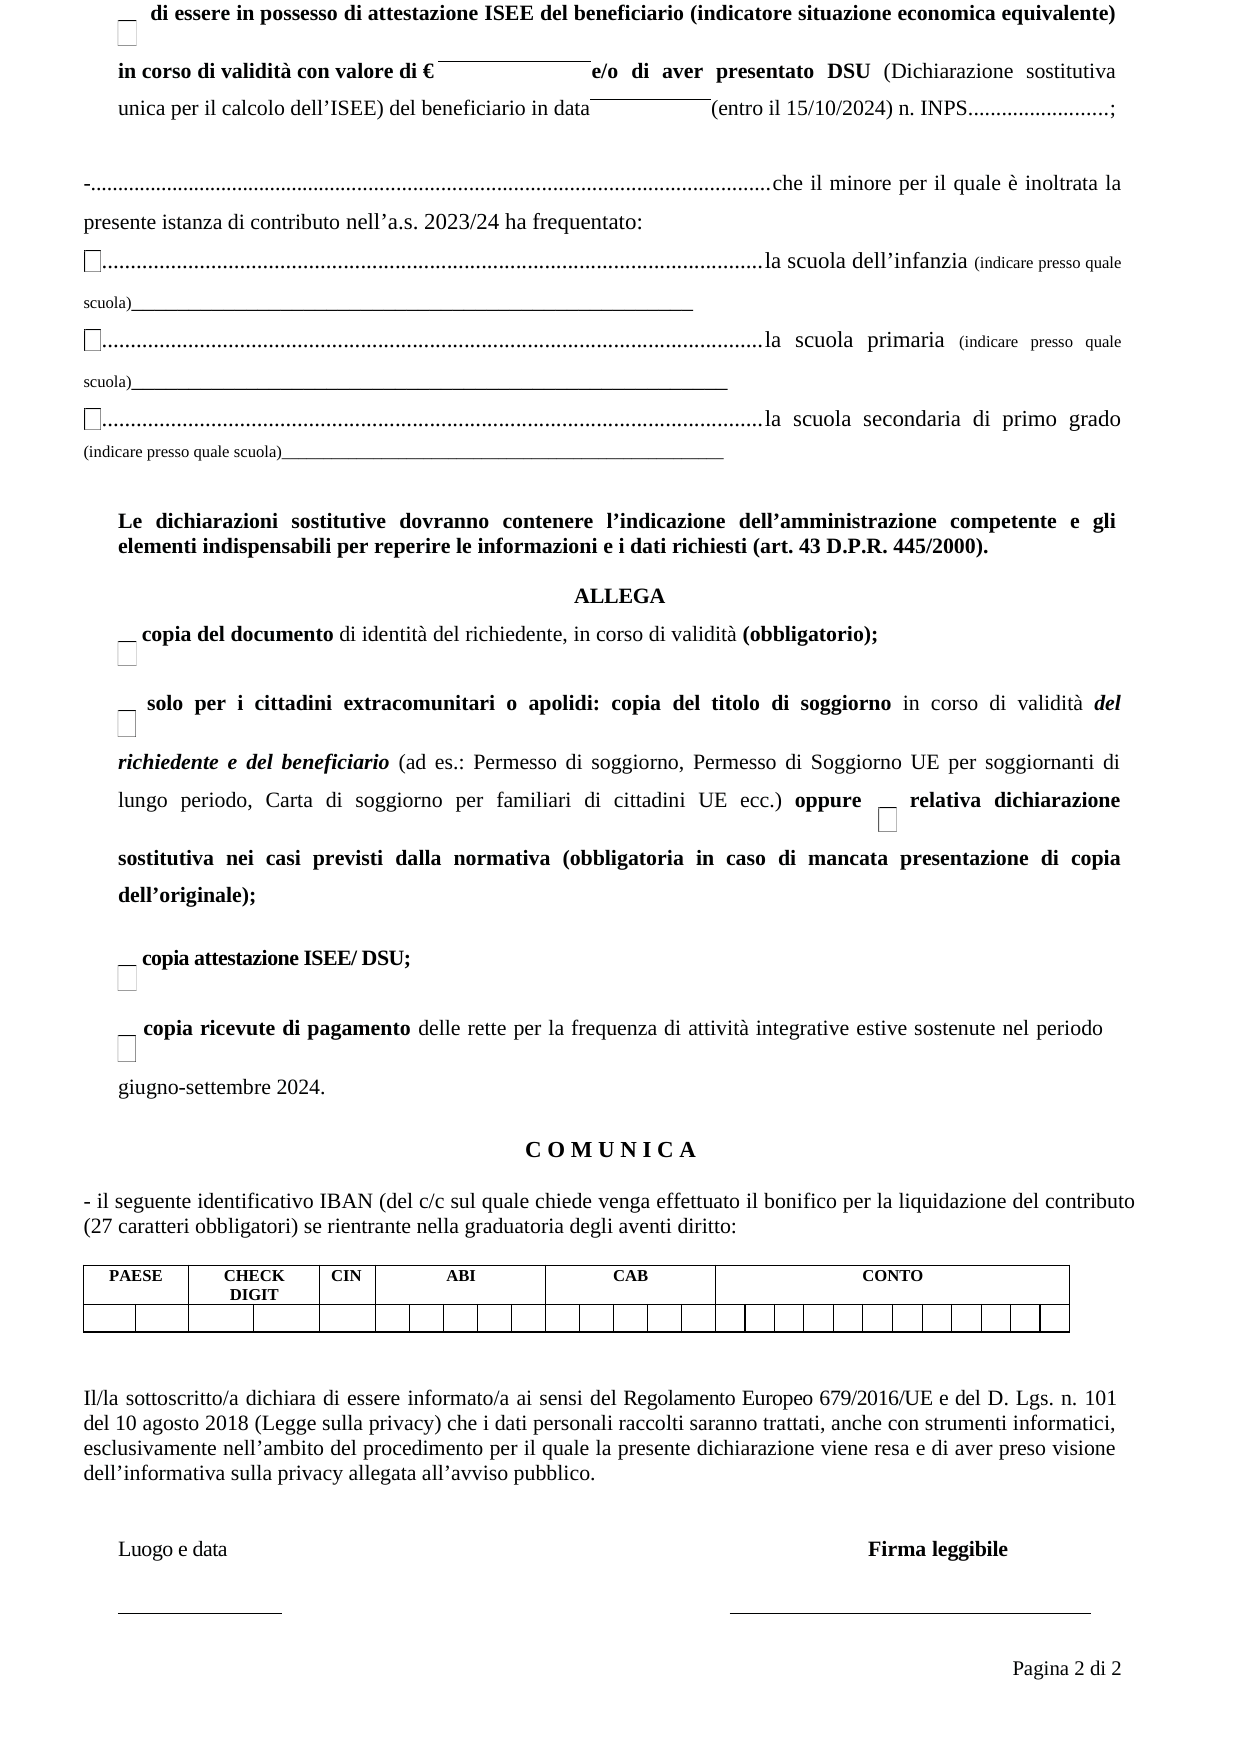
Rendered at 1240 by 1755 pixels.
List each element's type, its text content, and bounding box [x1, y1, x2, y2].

table_cell [893, 1305, 922, 1331]
text - il seguente identificativo IBAN (del c/c sul quale chiede venga effettuato il bonifico per la liquidazione del contributo (27 caratteri obbligatori) se rientrante nella graduatoria degli aventi diritto: [83, 1188, 1137, 1238]
table_cell [648, 1305, 681, 1331]
table_header ABI [376, 1266, 545, 1304]
table_header CIN [320, 1266, 375, 1304]
table_cell [775, 1305, 803, 1331]
table_header CAB [546, 1266, 715, 1304]
table_header CONTO [716, 1266, 1069, 1304]
list la scuola primaria (indicare presso quale scuola)____________________________________________________ [83, 327, 1121, 392]
text Luogo e data Firma leggibile [118, 1536, 1137, 1561]
text solo per i cittadini extracomunitari o apolidi: copia del titolo di soggiorno in corso di validità del richiedente e del beneficiario (ad es.: Permesso di soggiorno, Permesso di Soggiorno UE per soggiornanti di lungo periodo, Carta di soggiorno per familiari di cittadini UE ecc.) oppure relativa dichiarazione sostitutiva nei casi previsti dalla normativa (obbligatoria in caso di mancata presentazione di copia dell’originale); [118, 690, 1121, 908]
table_cell [1041, 1305, 1069, 1331]
table_cell [444, 1305, 477, 1331]
table_cell [863, 1305, 892, 1331]
text Il/la sottoscritto/a dichiara di essere informato/a ai sensi del Regolamento Europeo 679/2016/UE e del D. Lgs. n. 101 del 10 agosto 2018 (Legge sulla privacy) che i dati personali raccolti saranno trattati, anche con strumenti informatici, esclusivamente nell’ambito del procedimento per il quale la presente dichiarazione viene resa e di aver preso visione dell’informativa sulla privacy allegata all’avviso pubblico. [83, 1384, 1117, 1485]
text Le dichiarazioni sostitutive dovranno contenere l’indicazione dell’amministrazione competente e gli elementi indispensabili per reperire le informazioni e i dati richiesti (art. 43 D.P.R. 445/2000). [118, 508, 1117, 558]
table_cell [1011, 1305, 1039, 1331]
list che il minore per il quale è inoltrata la presente istanza di contributo nell’a.s. 2023/24 ha frequentato: [83, 170, 1121, 234]
table_cell [546, 1305, 579, 1331]
text copia attestazione ISEE/ DSU; [118, 945, 1121, 991]
table_cell [410, 1305, 443, 1331]
text C O M U N I C A [83, 1136, 1137, 1163]
table_cell [478, 1305, 511, 1331]
table_header PAESE [84, 1266, 188, 1304]
list la scuola secondaria di primo grado (indicare presso quale scuola)_____________________________________________________ [83, 406, 1121, 461]
table_cell [136, 1305, 188, 1331]
table_cell [189, 1305, 253, 1331]
table_cell [614, 1305, 647, 1331]
table_cell [376, 1305, 409, 1331]
text copia ricevute di pagamento delle rette per la frequenza di attività integrative estive sostenute nel periodo giugno-settembre 2024. [118, 1015, 1105, 1099]
table_cell [716, 1305, 744, 1331]
table_cell [580, 1305, 613, 1331]
list la scuola dell’infanzia (indicare presso quale scuola)_________________________________________________ [83, 248, 1121, 313]
table_cell [746, 1305, 774, 1331]
table_cell [320, 1305, 375, 1331]
table_cell [952, 1305, 981, 1331]
table_cell [923, 1305, 951, 1331]
table_header CHECK DIGIT [189, 1266, 319, 1304]
table_cell [254, 1305, 319, 1331]
table_cell [682, 1305, 715, 1331]
table_cell [834, 1305, 862, 1331]
text copia del documento di identità del richiedente, in corso di validità (obbligatorio); [118, 621, 1137, 666]
subtitle ALLEGA [102, 583, 1137, 609]
table_cell [804, 1305, 833, 1331]
table_cell [982, 1305, 1010, 1331]
text di essere in possesso di attestazione ISEE del beneficiario (indicatore situazione economica equivalente) in corso di validità con valore di € e/o di aver presentato DSU (Dichiarazione sostitutiva unica per il calcolo dell’ISEE) del beneficiario in data (entro il 15/10/2024) n. INPS ; [118, 0, 1116, 120]
table_cell [84, 1305, 135, 1331]
table_cell [512, 1305, 545, 1331]
